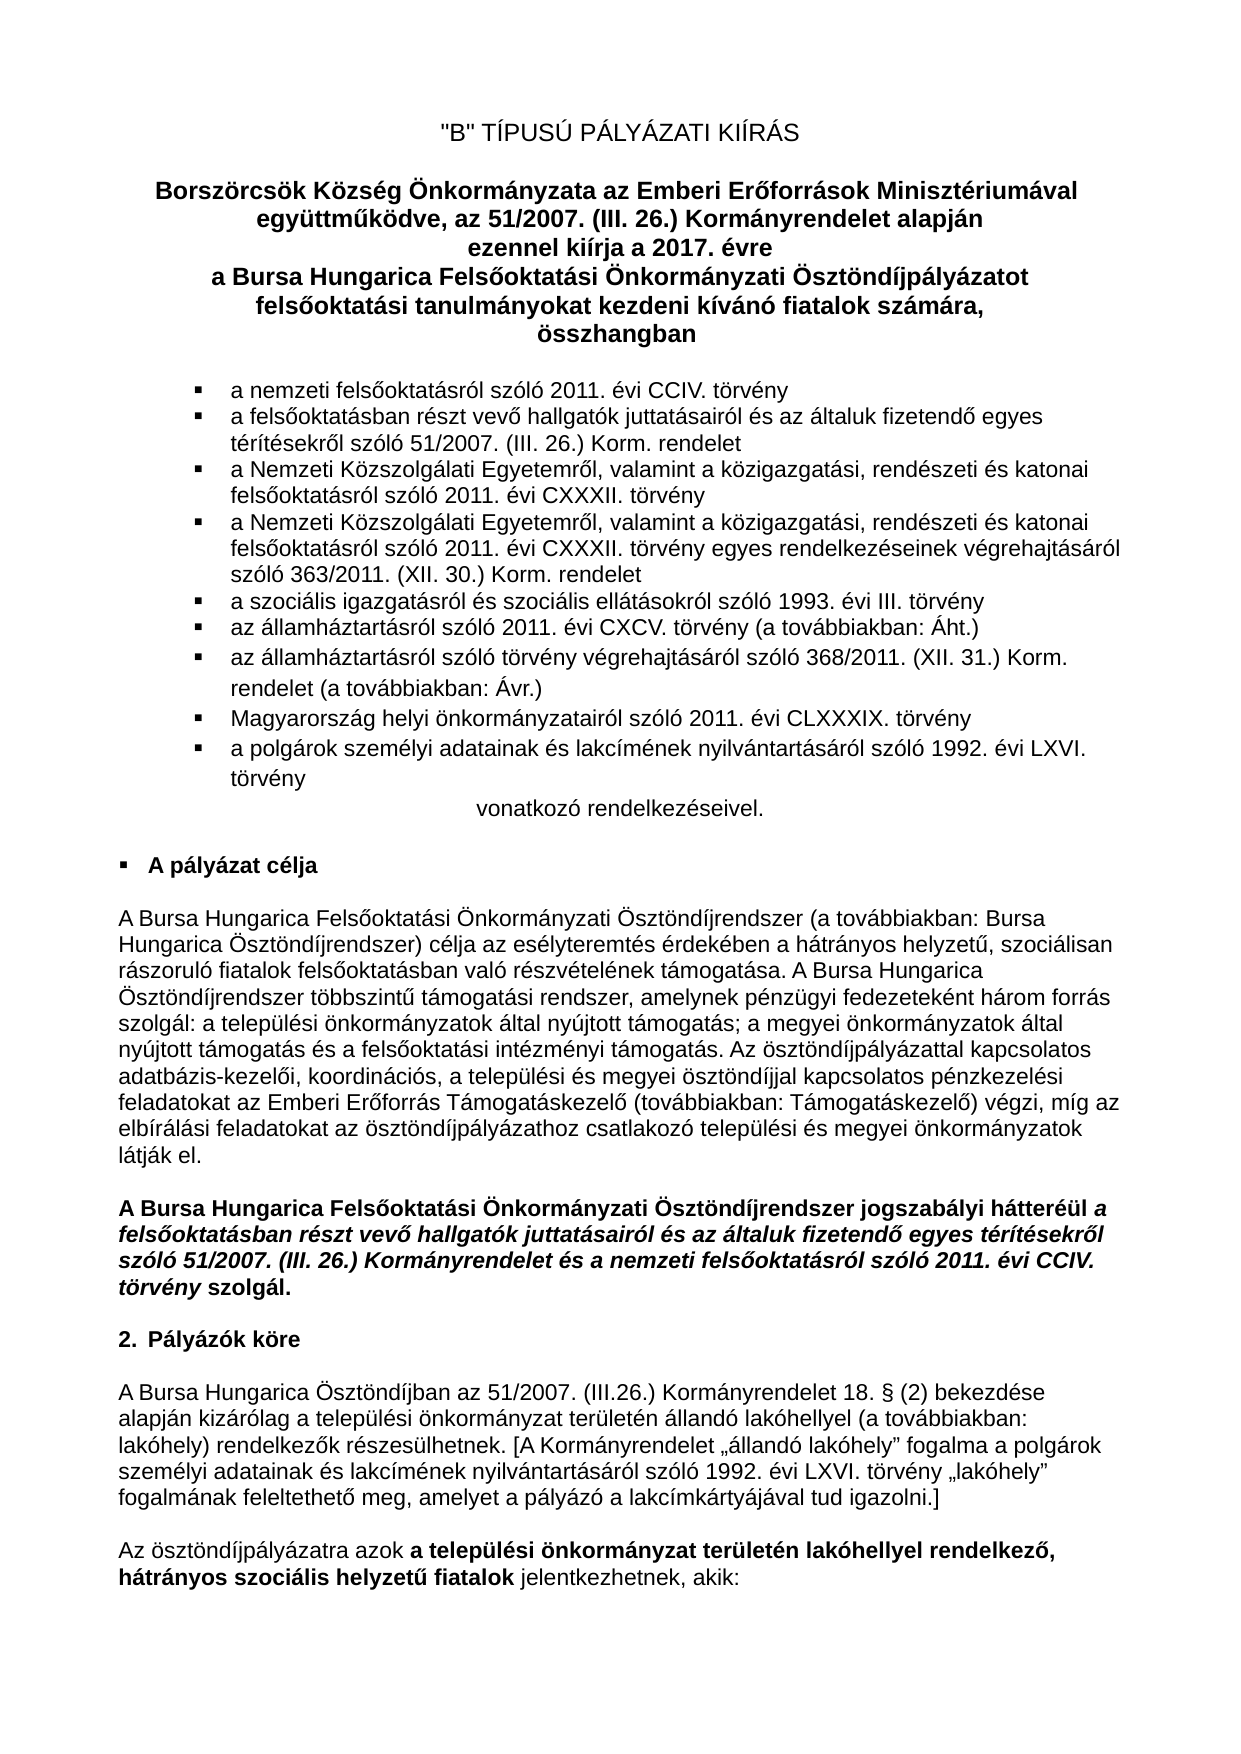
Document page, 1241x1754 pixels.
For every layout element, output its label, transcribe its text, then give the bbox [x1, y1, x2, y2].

list az államháztartásról szóló törvény végrehajtásáról szóló 368/2011. (XII. 31.) Korm. rendelet (a továbbiakban: Ávr.) [193, 644, 1122, 701]
text A Bursa Hungarica Felsőoktatási Önkormányzati Ösztöndíjrendszer jogszabályi hátteréül a felsőoktatásban részt vevő hallgatók juttatásairól és az általuk fizetendő egyes térítésekről szóló 51/2007. (III. 26.) Kormányrendelet és a nemzeti felsőoktatásról szóló 2011. évi CCIV. törvény szolgál. [118, 1194, 1122, 1300]
list a Nemzeti Közszolgálati Egyetemről, valamint a közigazgatási, rendészeti és katonai felsőoktatásról szóló 2011. évi CXXXII. törvény egyes rendelkezéseinek végrehajtásáról szóló 363/2011. (XII. 30.) Korm. rendelet [193, 509, 1122, 588]
text A Bursa Hungarica Ösztöndíjban az 51/2007. (III.26.) Kormányrendelet 18. § (2) bekezdése alapján kizárólag a települési önkormányzat területén állandó lakóhellyel (a továbbiakban: lakóhely) rendelkezők részesülhetnek. [A Kormányrendelet „állandó lakóhely” fogalma a polgárok személyi adatainak és lakcímének nyilvántartásáról szóló 1992. évi LXVI. törvény „lakóhely” fogalmának feleltethető meg, amelyet a pályázó a lakcímkártyájával tud igazolni.] [118, 1379, 1122, 1511]
text Borszörcsök Község Önkormányzata az Emberi Erőforrások Minisztériumával [118, 176, 1122, 204]
list Magyarország helyi önkormányzatairól szóló 2011. évi CLXXXIX. törvény [193, 705, 1122, 731]
list a polgárok személyi adatainak és lakcímének nyilvántartásáról szóló 1992. évi LXVI. törvény [193, 735, 1122, 791]
text A Bursa Hungarica Felsőoktatási Önkormányzati Ösztöndíjrendszer (a továbbiakban: Bursa Hungarica Ösztöndíjrendszer) célja az esélyteremtés érdekében a hátrányos helyzetű, szociálisan rászoruló fiatalok felsőoktatásban való részvételének támogatása. A Bursa Hungarica Ösztöndíjrendszer többszintű támogatási rendszer, amelynek pénzügyi fedezeteként három forrás szolgál: a települési önkormányzatok által nyújtott támogatás; a megyei önkormányzatok által nyújtott támogatás és a felsőoktatási intézményi támogatás. Az ösztöndíjpályázattal kapcsolatos adatbázis-kezelői, koordinációs, a települési és megyei ösztöndíjjal kapcsolatos pénzkezelési feladatokat az Emberi Erőforrás Támogatáskezelő (továbbiakban: Támogatáskezelő) végzi, míg az elbírálási feladatokat az ösztöndíjpályázathoz csatlakozó települési és megyei önkormányzatok látják el. [118, 904, 1122, 1168]
text együttműködve, az 51/2007. (III. 26.) Kormányrendelet alapján ezennel kiírja a 2017. évre [118, 204, 1122, 262]
text a Bursa Hungarica Felsőoktatási Önkormányzati Ösztöndíjpályázatot [118, 262, 1122, 291]
text Az ösztöndíjpályázatra azok a települési önkormányzat területén lakóhellyel rendelkező, hátrányos szociális helyzetű fiatalok jelentkezhetnek, akik: [118, 1537, 1122, 1590]
text összhangban [118, 319, 1122, 348]
list Pályázók köre [118, 1326, 1122, 1353]
subtitle "B" TÍPUSÚ PÁLYÁZATI KIÍRÁS [118, 118, 1122, 147]
list a Nemzeti Közszolgálati Egyetemről, valamint a közigazgatási, rendészeti és katonai felsőoktatásról szóló 2011. évi CXXXII. törvény [193, 456, 1122, 509]
text vonatkozó rendelkezéseivel. [118, 795, 1122, 822]
list a nemzeti felsőoktatásról szóló 2011. évi CCIV. törvény [193, 377, 1122, 403]
list az államháztartásról szóló 2011. évi CXCV. törvény (a továbbiakban: Áht.) [193, 614, 1122, 640]
list a felsőoktatásban részt vevő hallgatók juttatásairól és az általuk fizetendő egyes térítésekről szóló 51/2007. (III. 26.) Korm. rendelet [193, 403, 1122, 456]
text felsőoktatási tanulmányokat kezdeni kívánó fiatalok számára, [118, 291, 1122, 319]
list a szociális igazgatásról és szociális ellátásokról szóló 1993. évi III. törvény [193, 588, 1122, 614]
list A pályázat célja [118, 852, 1122, 878]
